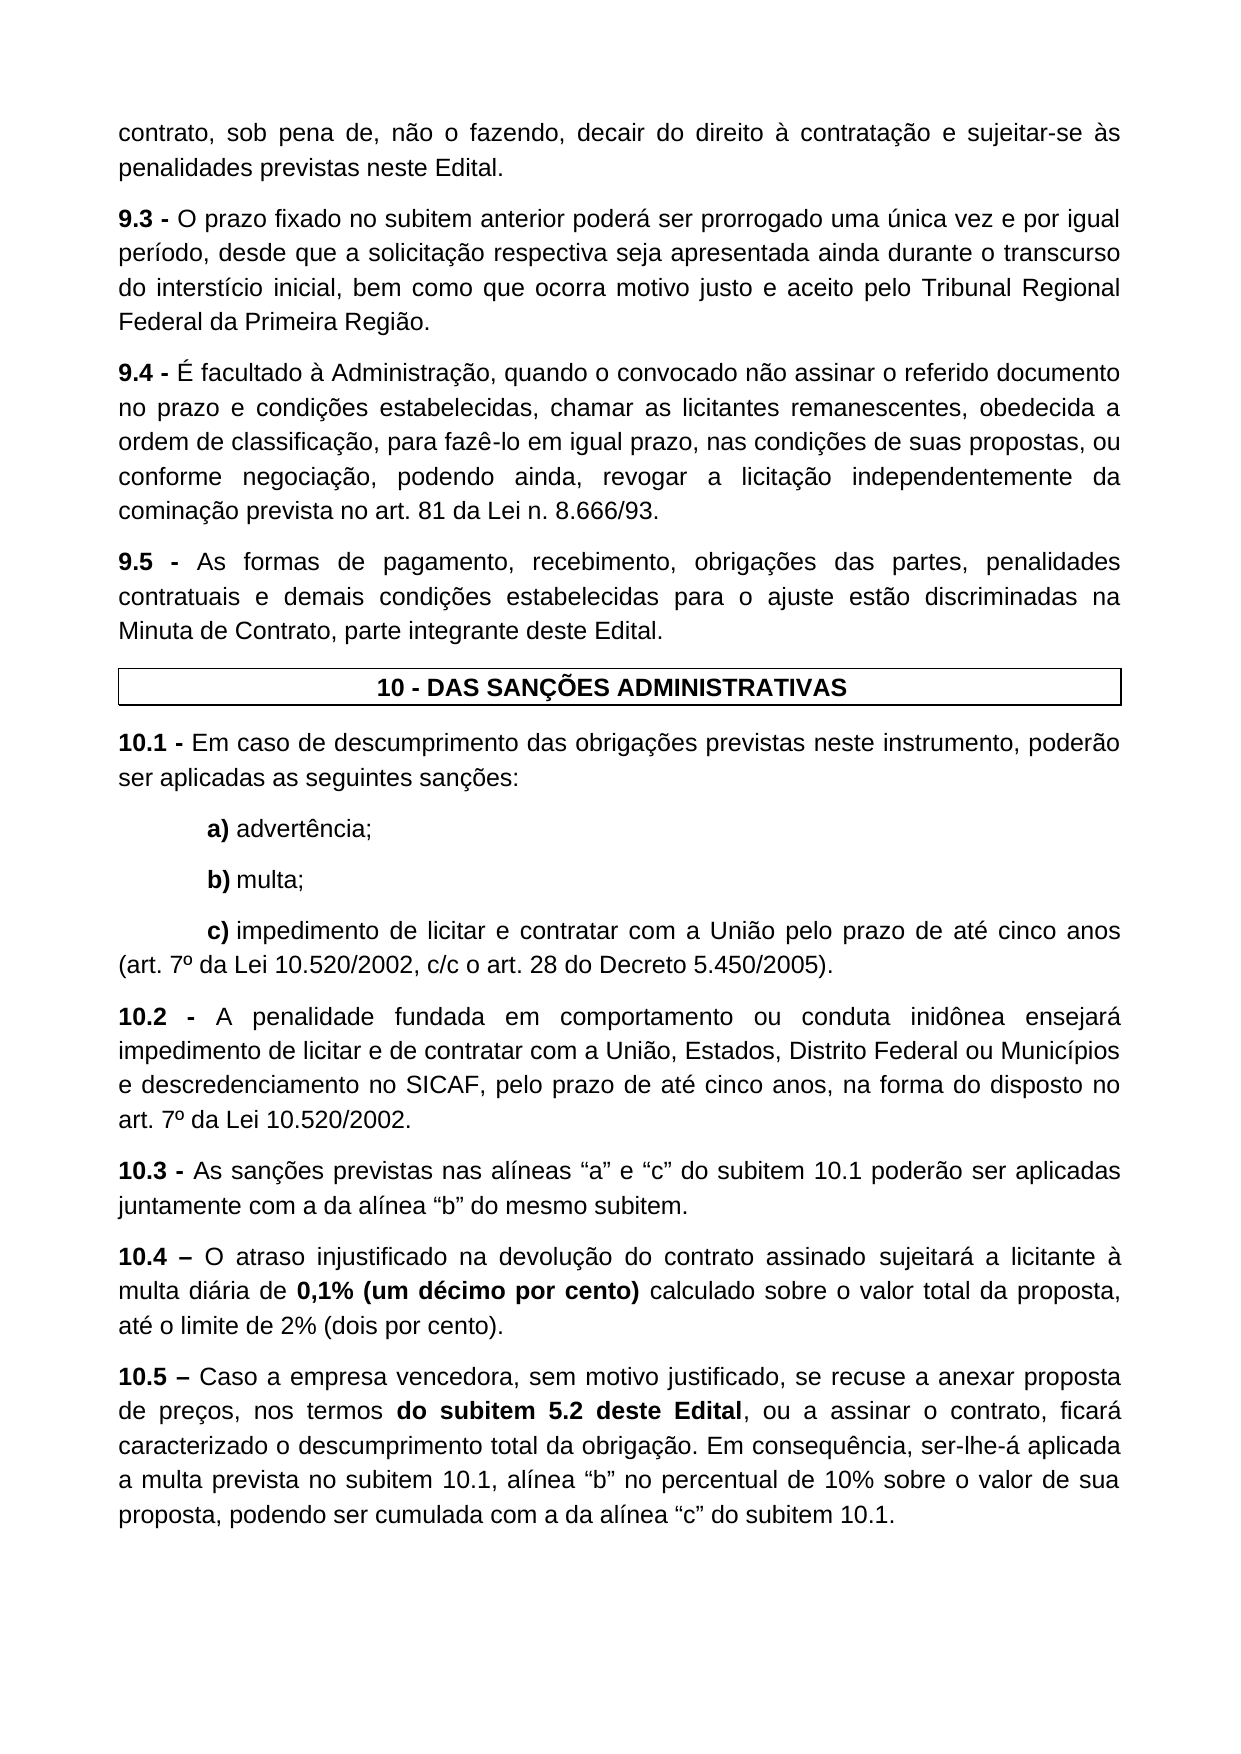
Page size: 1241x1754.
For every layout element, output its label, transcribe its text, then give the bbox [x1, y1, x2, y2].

text 10.5 – Caso a empresa vencedora, sem motivo justificado, se recuse a anexar proposta de preços, nos termos do subitem 5.2 deste Edital, ou a assinar o contrato, ficará caracterizado o descumprimento total da obrigação. Em consequência, ser-lhe-á aplicada a multa prevista no subitem 10.1, alínea “b” no percentual de 10% sobre o valor de sua proposta, podendo ser cumulada com a da alínea “c” do subitem 10.1. [118, 1362, 1122, 1528]
text 10.1 - Em caso de descumprimento das obrigações previstas neste instrumento, poderão ser aplicadas as seguintes sanções: [118, 728, 1122, 791]
text 10.3 - As sanções previstas nas alíneas “a” e “c” do subitem 10.1 poderão ser aplicadas juntamente com a da alínea “b” do mesmo subitem. [118, 1156, 1122, 1219]
text c) impedimento de licitar e contratar com a União pelo prazo de até cinco anos (art. 7º da Lei 10.520/2002, c/c o art. 28 do Decreto 5.450/2005). [118, 916, 1122, 979]
text 10.4 – O atraso injustificado na devolução do contrato assinado sujeitará a licitante à multa diária de 0,1% (um décimo por cento) calculado sobre o valor total da proposta, até o limite de 2% (dois por cento). [118, 1242, 1122, 1339]
text a) advertência; [118, 814, 1122, 842]
text 9.4 - É facultado à Administração, quando o convocado não assinar o referido documento no prazo e condições estabelecidas, chamar as licitantes remanescentes, obedecida a ordem de classificação, para fazê‑lo em igual prazo, nas condições de suas propostas, ou conforme negociação, podendo ainda, revogar a licitação independentemente da cominação prevista no art. 81 da Lei n. 8.666/93. [118, 358, 1122, 525]
text b) multa; [118, 865, 1122, 893]
text 9.3 - O prazo fixado no subitem anterior poderá ser prorrogado uma única vez e por igual período, desde que a solicitação respectiva seja apresentada ainda durante o transcurso do interstício inicial, bem como que ocorra motivo justo e aceito pelo Tribunal Regional Federal da Primeira Região. [118, 204, 1122, 336]
text contrato, sob pena de, não o fazendo, decair do direito à contratação e sujeitar-se às penalidades previstas neste Edital. [118, 118, 1122, 181]
text 9.5 - As formas de pagamento, recebimento, obrigações das partes, penalidades contratuais e demais condições estabelecidas para o ajuste estão discriminadas na Minuta de Contrato, parte integrante deste Edital. [118, 547, 1122, 645]
text 10 - DAS SANÇÕES ADMINISTRATIVAS [119, 669, 1120, 704]
text 10.2 - A penalidade fundada em comportamento ou conduta inidônea ensejará impedimento de licitar e de contratar com a União, Estados, Distrito Federal ou Municípios e descredenciamento no SICAF, pelo prazo de até cinco anos, na forma do disposto no art. 7º da Lei 10.520/2002. [118, 1002, 1122, 1134]
